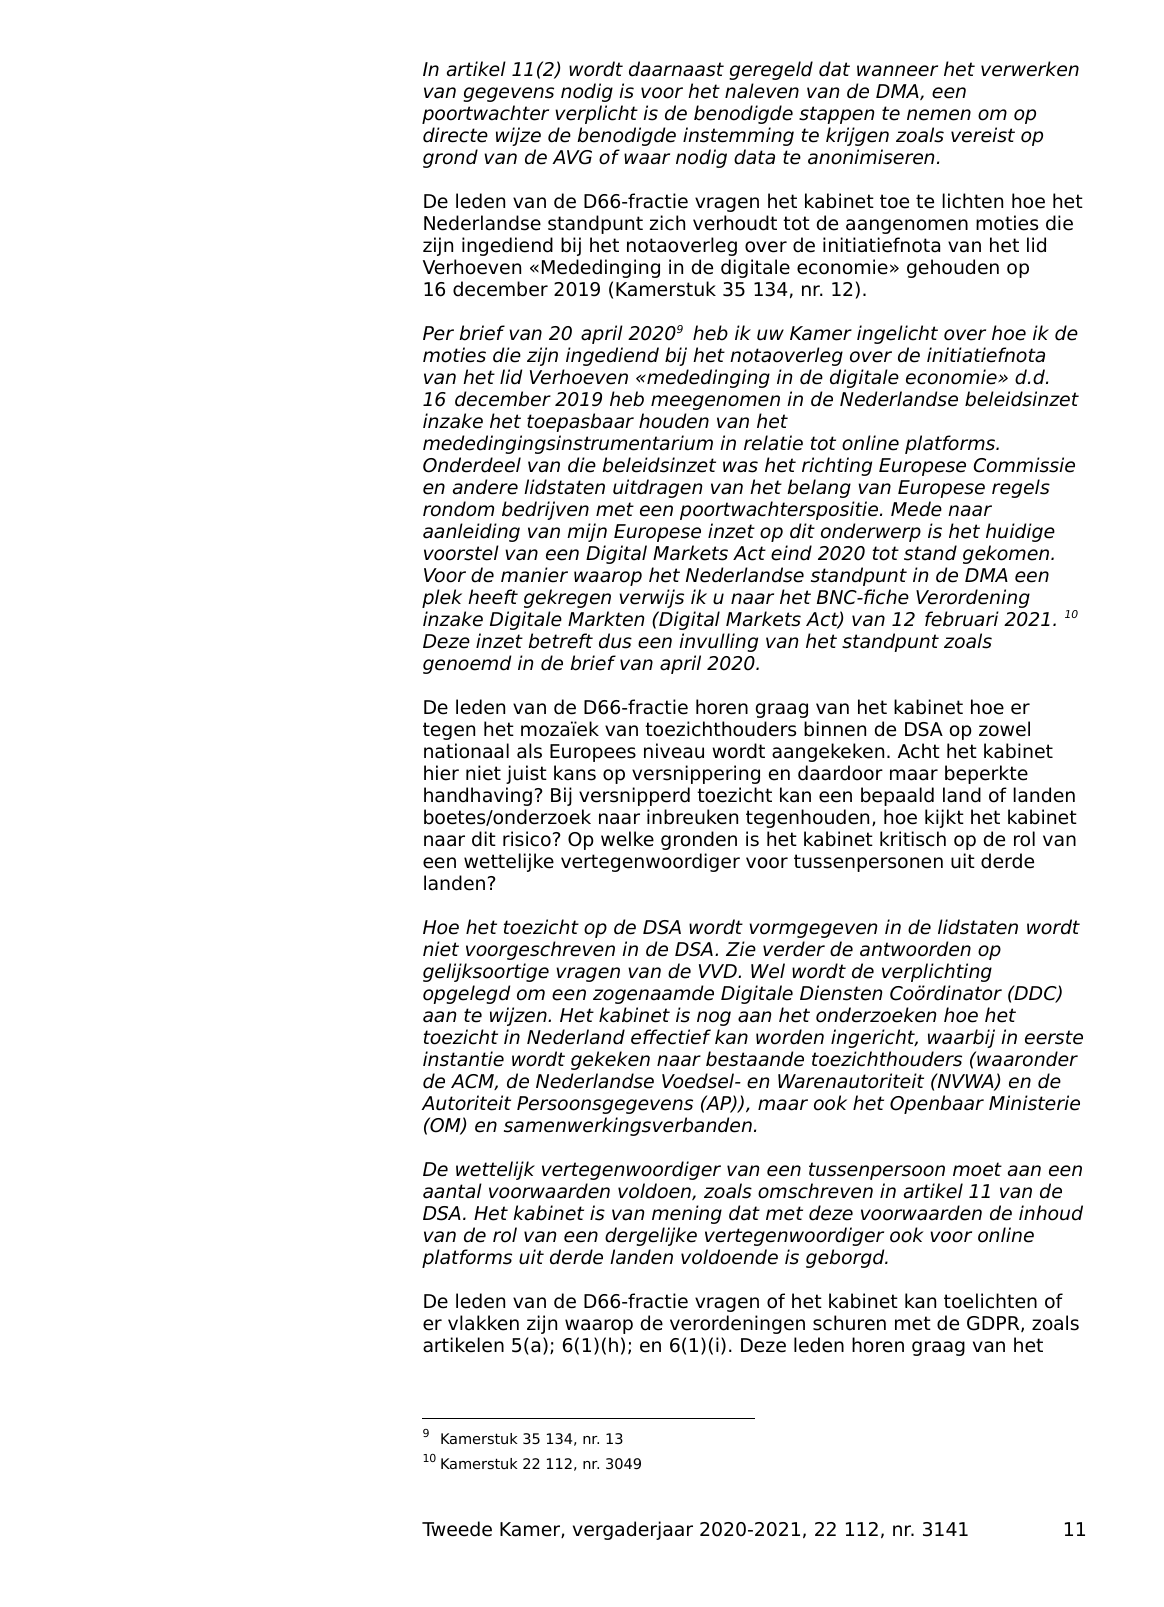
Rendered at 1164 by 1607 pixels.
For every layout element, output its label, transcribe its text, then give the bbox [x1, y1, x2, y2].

text De leden van de D66-fractie vragen of het kabinet kan toelichten of er vlakken zijn waarop de verordeningen schuren met de GDPR, zoals artikelen 5(a); 6(1)(h); en 6(1)(i). Deze leden horen graag van het [422, 1291, 1087, 1357]
text Kamerstuk 35 134, nr. 13 [422, 1427, 1087, 1449]
text De wettelijk vertegenwoordiger van een tussenpersoon moet aan een aantal voorwaarden voldoen, zoals omschreven in artikel 11 van de DSA. Het kabinet is van mening dat met deze voorwaarden de inhoud van de rol van een dergelijke vertegenwoordiger ook voor online platforms uit derde landen voldoende is geborgd. [422, 1159, 1087, 1269]
text In artikel 11(2) wordt daarnaast geregeld dat wanneer het verwerken van gegevens nodig is voor het naleven van de DMA, een poortwachter verplicht is de benodigde stappen te nemen om op directe wijze de benodigde instemming te krijgen zoals vereist op grond van de AVG of waar nodig data te anonimiseren. [422, 59, 1087, 169]
text De leden van de D66-fractie horen graag van het kabinet hoe er tegen het mozaïek van toezichthouders binnen de DSA op zowel nationaal als Europees niveau wordt aangekeken. Acht het kabinet hier niet juist kans op versnippering en daardoor maar beperkte handhaving? Bij versnipperd toezicht kan een bepaald land of landen boetes/onderzoek naar inbreuken tegenhouden, hoe kijkt het kabinet naar dit risico? Op welke gronden is het kabinet kritisch op de rol van een wettelijke vertegenwoordiger voor tussenpersonen uit derde landen? [422, 697, 1087, 895]
text De leden van de D66-fractie vragen het kabinet toe te lichten hoe het Nederlandse standpunt zich verhoudt tot de aangenomen moties die zijn ingediend bij het notaoverleg over de initiatiefnota van het lid Verhoeven «Mededinging in de digitale economie» gehouden op 16 december 2019 (Kamerstuk 35 134, nr. 12). [422, 191, 1087, 301]
text Kamerstuk 22 112, nr. 3049 [422, 1452, 1087, 1474]
text Hoe het toezicht op de DSA wordt vormgegeven in de lidstaten wordt niet voorgeschreven in de DSA. Zie verder de antwoorden op gelijksoortige vragen van de VVD. Wel wordt de verplichting opgelegd om een zogenaamde Digitale Diensten Coördinator (DDC) aan te wijzen. Het kabinet is nog aan het onderzoeken hoe het toezicht in Nederland effectief kan worden ingericht, waarbij in eerste instantie wordt gekeken naar bestaande toezichthouders (waaronder de ACM, de Nederlandse Voedsel- en Warenautoriteit (NVWA) en de Autoriteit Persoonsgegevens (AP)), maar ook het Openbaar Ministerie (OM) en samenwerkingsverbanden. [422, 917, 1087, 1137]
text Per brief van 20 april 2020 heb ik uw Kamer ingelicht over hoe ik de moties die zijn ingediend bij het notaoverleg over de initiatiefnota van het lid Verhoeven «mededinging in de digitale economie» d.d. 16 december 2019 heb meegenomen in de Nederlandse beleidsinzet inzake het toepasbaar houden van het mededingingsinstrumentarium in relatie tot online platforms. Onderdeel van die beleidsinzet was het richting Europese Commissie en andere lidstaten uitdragen van het belang van Europese regels rondom bedrijven met een poortwachterspositie. Mede naar aanleiding van mijn Europese inzet op dit onderwerp is het huidige voorstel van een Digital Markets Act eind 2020 tot stand gekomen. Voor de manier waarop het Nederlandse standpunt in de DMA een plek heeft gekregen verwijs ik u naar het BNC-fiche Verordening inzake Digitale Markten (Digital Markets Act) van 12 februari 2021. Deze inzet betreft dus een invulling van het standpunt zoals genoemd in de brief van april 2020. [422, 323, 1087, 675]
